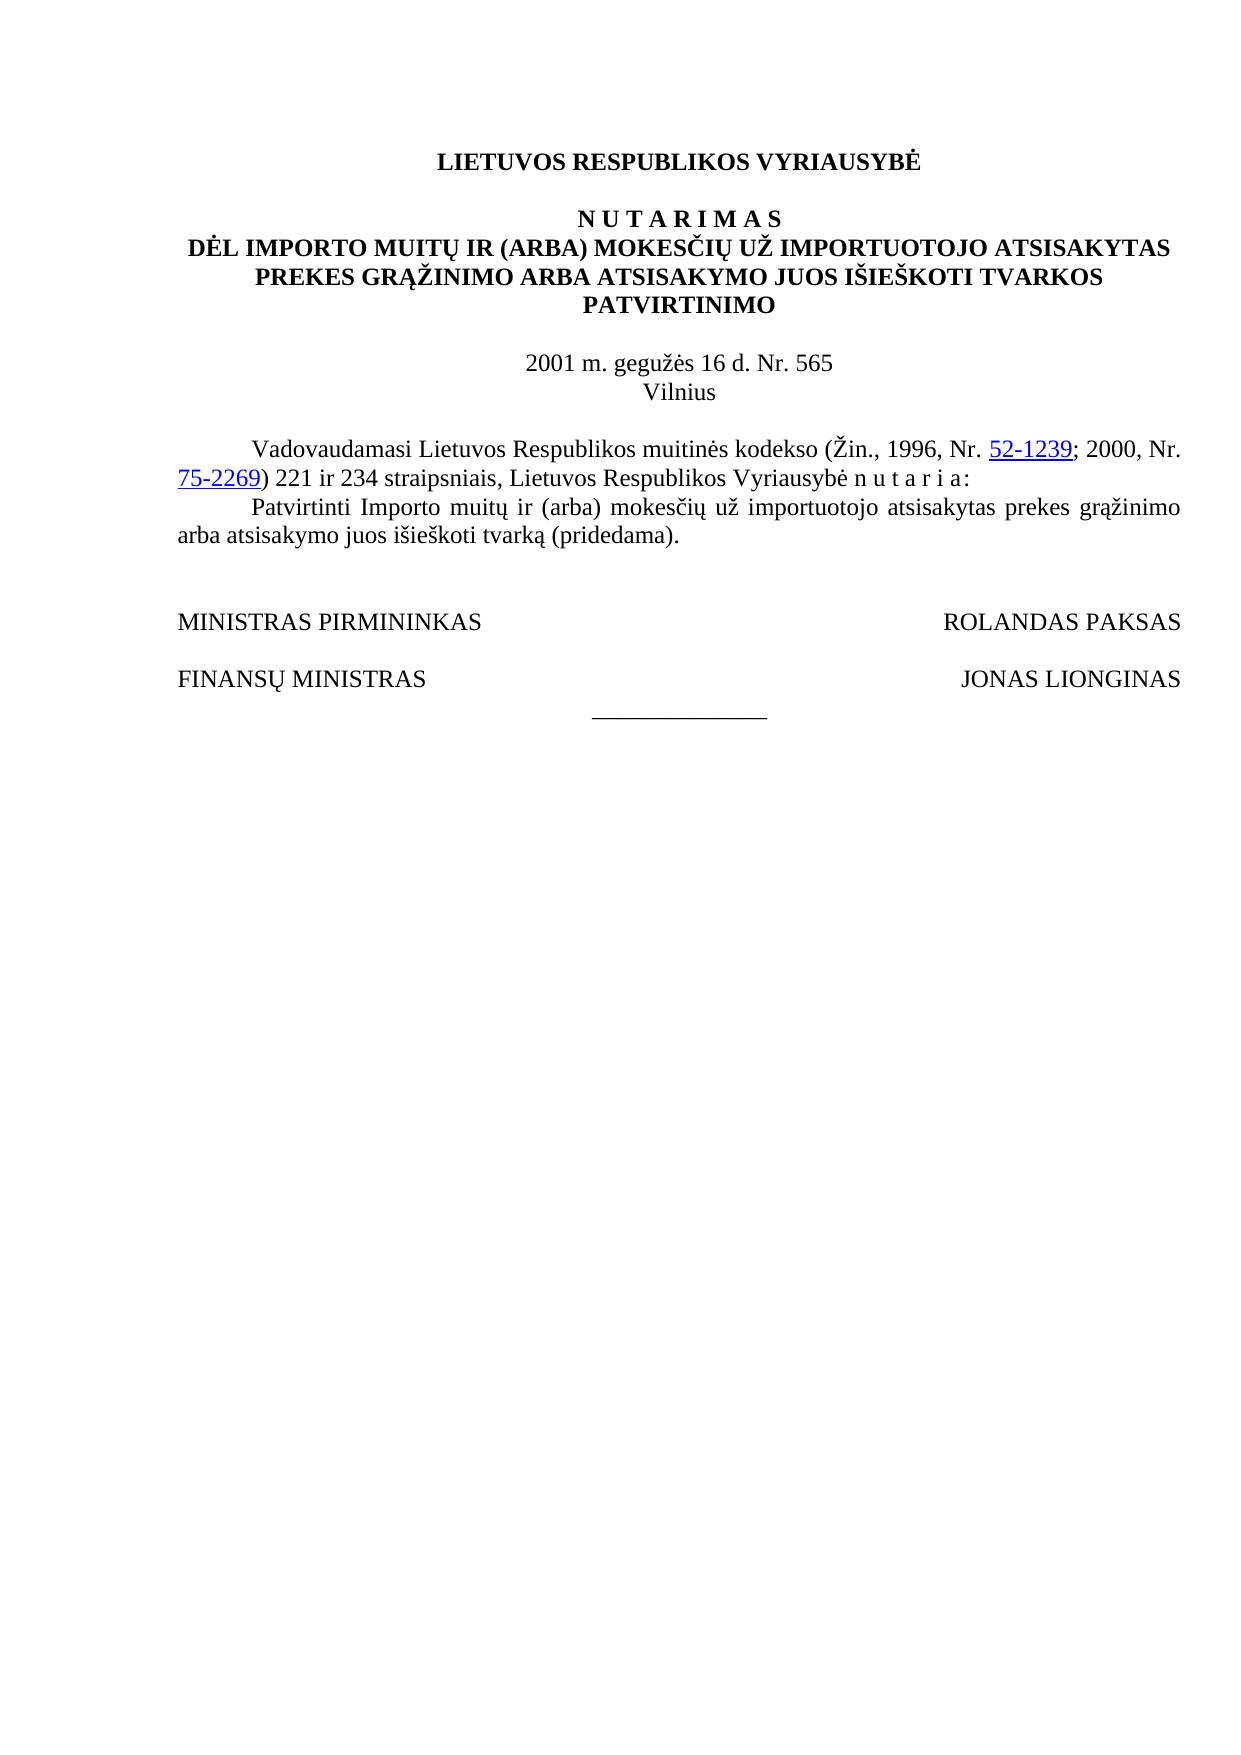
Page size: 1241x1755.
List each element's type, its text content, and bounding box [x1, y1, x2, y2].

text Finansų ministras Jonas Lionginas [177, 664, 1181, 693]
text Vilnius [177, 377, 1181, 406]
text Ministras Pirmininkas Rolandas Paksas [177, 607, 1181, 636]
text DĖL IMPORTO MUITŲ IR (ARBA) MOKESČIŲ UŽ IMPORTUOTOJO ATSISAKYTAS PREKES GRĄŽINIMO ARBA ATSISAKYMO JUOS IŠIEŠKOTI TVARKOS PATVIRTINIMO [177, 233, 1181, 319]
text LIETUVOS RESPUBLIKOS VYRIAUSYBĖ [177, 147, 1181, 176]
text Patvirtinti Importo muitų ir (arba) mokesčių už importuotojo atsisakytas prekes grąžinimo arba atsisakymo juos išieškoti tvarką (pridedama). [177, 492, 1181, 549]
text ______________ [177, 693, 1181, 722]
text 2001 m. gegužės 16 d. Nr. 565 [177, 348, 1181, 377]
text N U T A R I M A S [177, 204, 1181, 233]
text Vadovaudamasi Lietuvos Respublikos muitinės kodekso (Žin., 1996, Nr. 52-1239; 2000, Nr. 75-2269) 221 ir 234 straipsniais, Lietuvos Respublikos Vyriausybė nutaria: [177, 434, 1181, 492]
